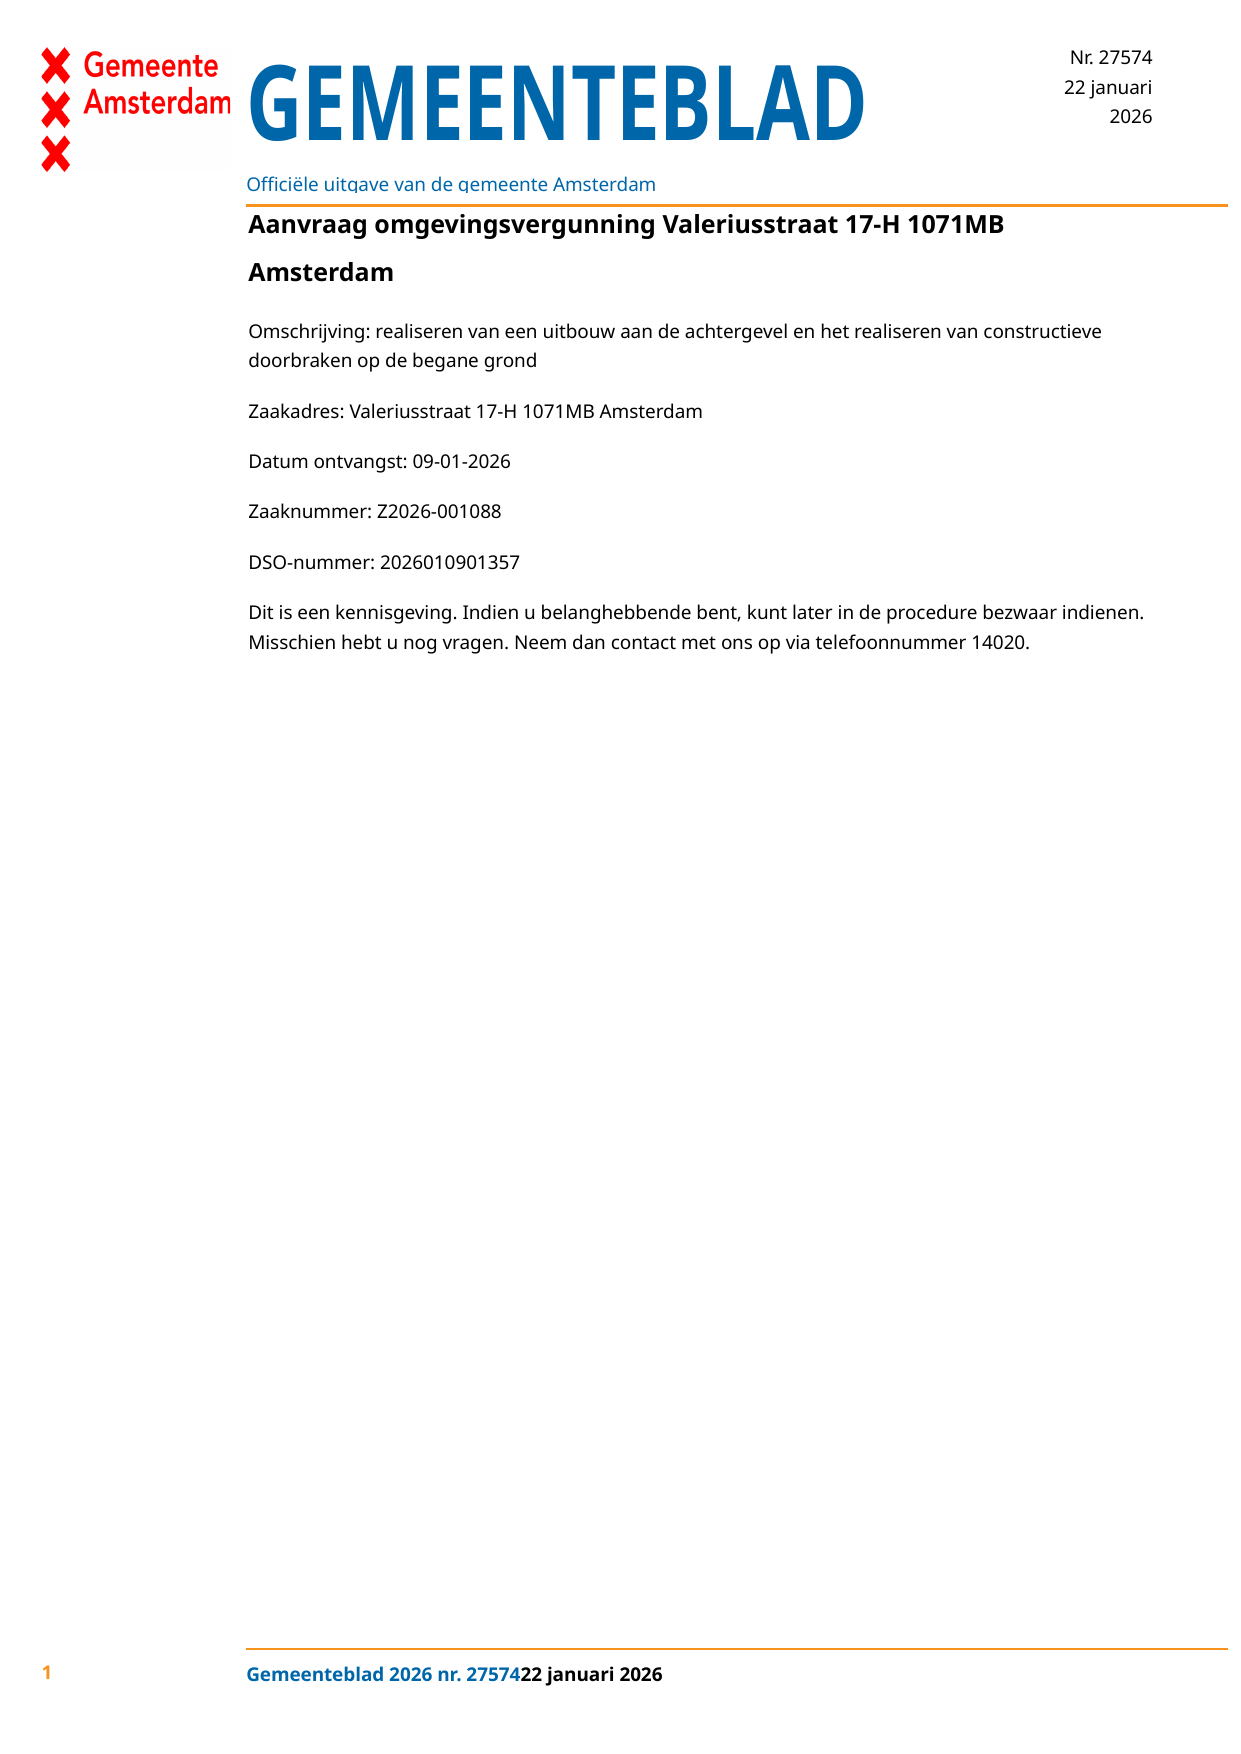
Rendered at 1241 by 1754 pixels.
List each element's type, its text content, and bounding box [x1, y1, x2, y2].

text Dit is een kennisgeving. Indien u belanghebbende bent, kunt later in de procedure bezwaar indienen. Misschien hebt u nog vragen. Neem dan contact met ons op via telefoonnummer 14020. [248, 599, 1152, 655]
text Zaakadres: Valeriusstraat 17-H 1071MB Amsterdam [248, 398, 1152, 424]
text Zaaknummer: Z2026-001088 [248, 499, 1152, 524]
picture [41, 47, 231, 172]
text Aanvraag omgevingsvergunning Valeriusstraat 17-H 1071MB Amsterdam [248, 207, 1152, 288]
text Datum ontvangst: 09-01-2026 [248, 448, 1152, 474]
text DSO-nummer: 2026010901357 [248, 549, 1152, 575]
text Omschrijving: realiseren van een uitbouw aan de achtergevel en het realiseren van constructieve doorbraken op de begane grond [248, 318, 1152, 373]
